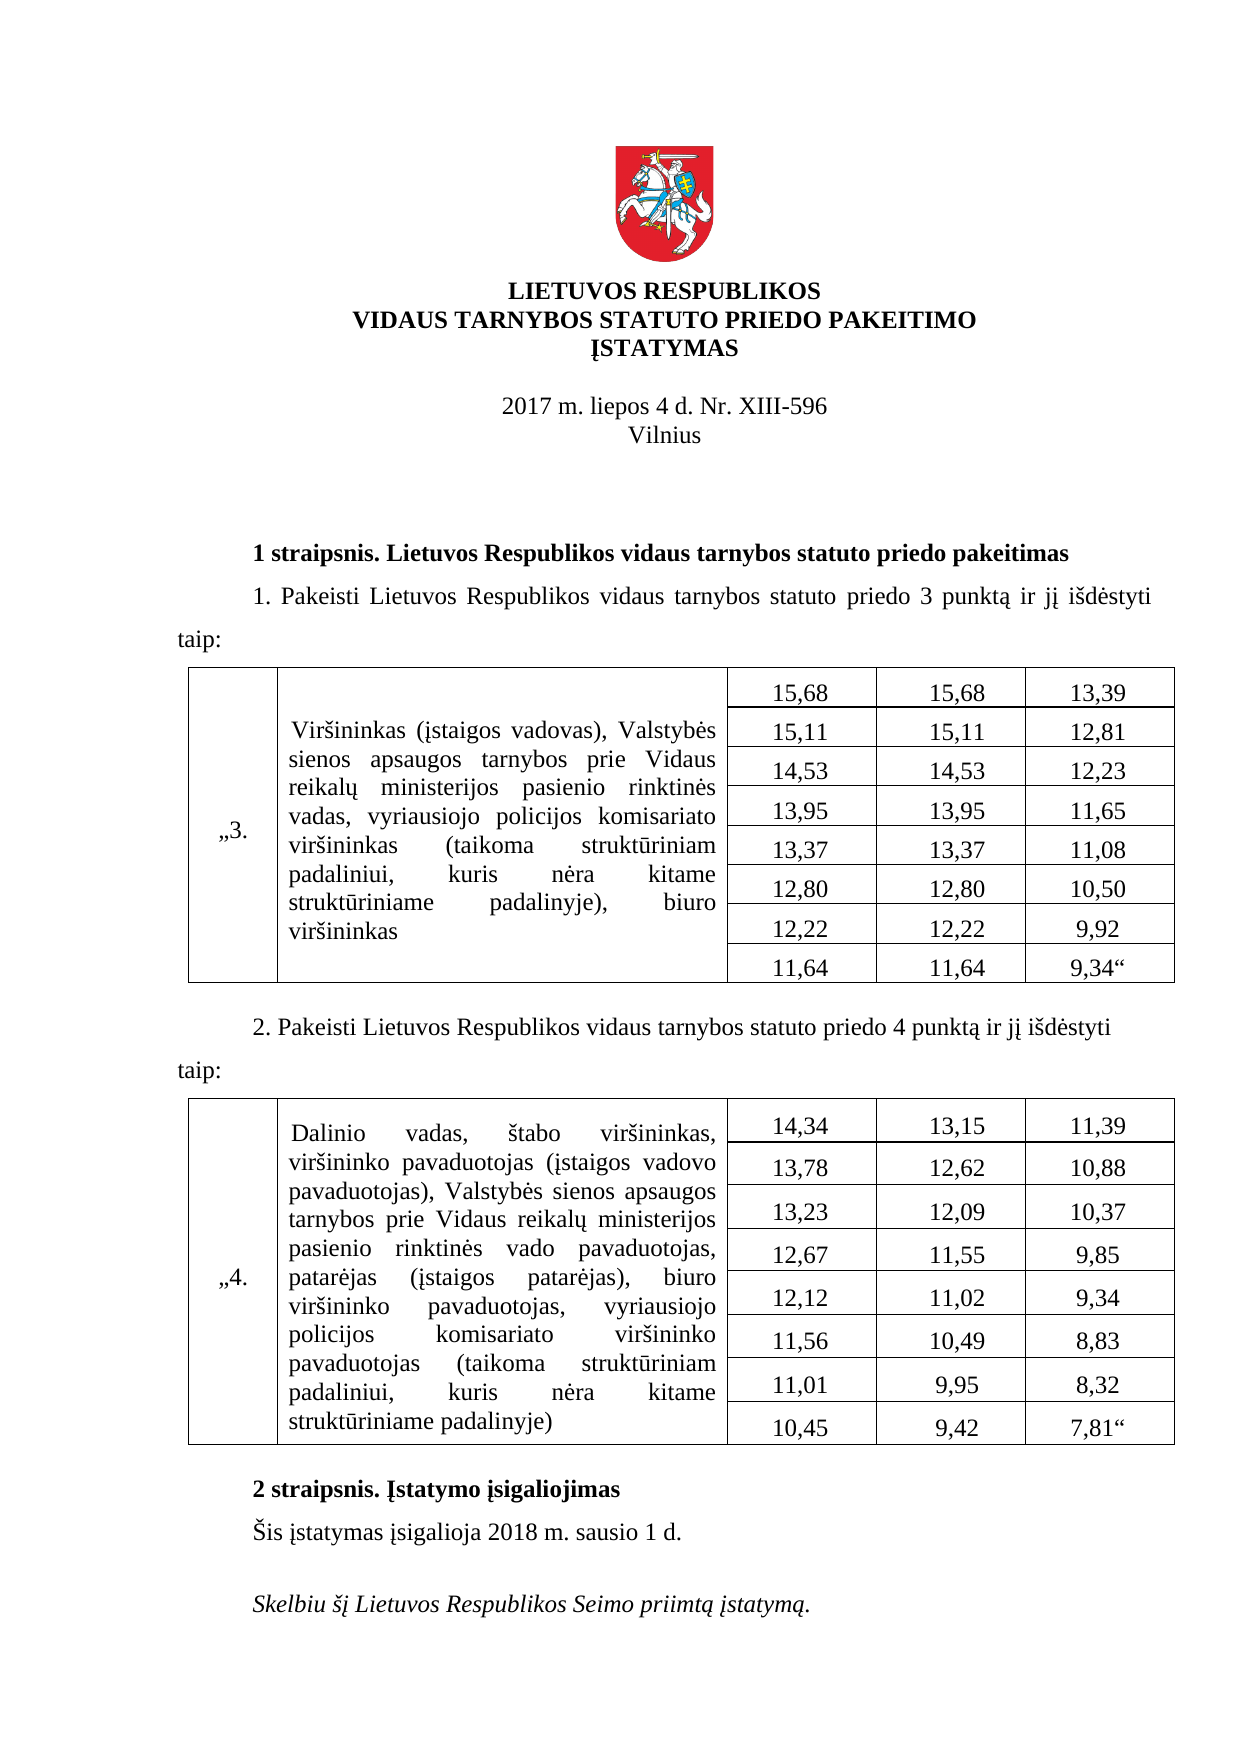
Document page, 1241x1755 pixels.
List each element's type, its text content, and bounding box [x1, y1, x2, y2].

table_header 15,68 [728, 668, 876, 706]
table_header 11,39 [1026, 1099, 1174, 1141]
table_header 13,39 [1026, 668, 1174, 706]
table_cell 13,95 [877, 786, 1025, 824]
table_cell 8,32 [1026, 1358, 1174, 1401]
table_header Dalinio vadas, štabo viršininkas, viršininko pavaduotojas (įstaigos vadovo pavaduotojas), Valstybės sienos apsaugos tarnybos prie Vidaus reikalų ministerijos pasienio rinktinės vado pavaduotojas, patarėjas (įstaigos patarėjas), biuro viršininko pavaduotojas, vyriausiojo policijos komisariato viršininko pavaduotojas (taikoma struktūriniam padaliniui, kuris nėra kitame struktūriniame padalinyje) [278, 1099, 727, 1444]
table_cell 11,65 [1026, 786, 1174, 824]
table_cell 13,37 [877, 826, 1025, 864]
table_cell 10,45 [728, 1402, 876, 1444]
table_cell 12,81 [1026, 708, 1174, 746]
table_cell 12,22 [877, 904, 1025, 943]
table_cell 14,53 [877, 747, 1025, 785]
table_cell 13,37 [728, 826, 876, 864]
table_cell 11,08 [1026, 826, 1174, 864]
table_cell 12,12 [728, 1271, 876, 1314]
table_cell 9,85 [1026, 1229, 1174, 1270]
text LIETUVOS RESPUBLIKOS [177, 276, 1152, 305]
table_cell 15,11 [728, 708, 876, 746]
table_cell 10,37 [1026, 1185, 1174, 1228]
table_cell 9,34“ [1026, 944, 1174, 982]
text 2017 m. liepos 4 d. Nr. XIII-596 [177, 391, 1152, 420]
text Vilnius [177, 420, 1152, 448]
table_cell 10,50 [1026, 865, 1174, 903]
text VIDAUS TARNYBOS STATUTO PRIEDO PAKEITIMO [177, 305, 1152, 333]
table_header 13,15 [877, 1099, 1025, 1141]
table_cell 12,62 [877, 1143, 1025, 1184]
table_cell 10,49 [877, 1315, 1025, 1357]
table_cell 12,22 [728, 904, 876, 943]
text 2 straipsnis. Įstatymo įsigaliojimas [177, 1474, 1152, 1503]
table_cell 12,23 [1026, 747, 1174, 785]
table_cell 7,81“ [1026, 1402, 1174, 1444]
table_cell 11,56 [728, 1315, 876, 1357]
table_cell 9,95 [877, 1358, 1025, 1401]
table_cell 11,02 [877, 1271, 1025, 1314]
table_header 14,34 [728, 1099, 876, 1141]
text 1. Pakeisti Lietuvos Respublikos vidaus tarnybos statuto priedo 3 punktą ir jį išdėstyti taip: [177, 581, 1152, 653]
table_cell 9,42 [877, 1402, 1025, 1444]
table_cell 12,67 [728, 1229, 876, 1270]
table_cell 12,09 [877, 1185, 1025, 1228]
text Šis įstatymas įsigalioja 2018 m. sausio 1 d. [177, 1517, 1152, 1546]
table_cell 10,88 [1026, 1143, 1174, 1184]
table_header „4. [189, 1099, 277, 1444]
table_cell 12,80 [877, 865, 1025, 903]
table_cell 14,53 [728, 747, 876, 785]
table_cell 11,01 [728, 1358, 876, 1401]
table_header Viršininkas (įstaigos vadovas), Valstybės sienos apsaugos tarnybos prie Vidaus reikalų ministerijos pasienio rinktinės vadas, vyriausiojo policijos komisariato viršininkas (taikoma struktūriniam padaliniui, kuris nėra kitame struktūriniame padalinyje), biuro viršininkas [278, 668, 727, 982]
table_header „3. [189, 668, 277, 982]
table_header 15,68 [877, 668, 1025, 706]
table_cell 13,23 [728, 1185, 876, 1228]
table_cell 15,11 [877, 708, 1025, 746]
text 2. Pakeisti Lietuvos Respublikos vidaus tarnybos statuto priedo 4 punktą ir jį išdėstyti taip: [177, 1012, 1152, 1084]
table_cell 11,64 [728, 944, 876, 982]
table_cell 8,83 [1026, 1315, 1174, 1357]
text ĮSTATYMAS [177, 333, 1152, 362]
table_cell 12,80 [728, 865, 876, 903]
text 1 straipsnis. Lietuvos Respublikos vidaus tarnybos statuto priedo pakeitimas [177, 538, 1152, 566]
table_cell 13,95 [728, 786, 876, 824]
table_cell 9,34 [1026, 1271, 1174, 1314]
table_cell 13,78 [728, 1143, 876, 1184]
table_cell 11,64 [877, 944, 1025, 982]
table_cell 9,92 [1026, 904, 1174, 943]
text Skelbiu šį Lietuvos Respublikos Seimo priimtą įstatymą. [177, 1589, 1152, 1618]
table_cell 11,55 [877, 1229, 1025, 1270]
